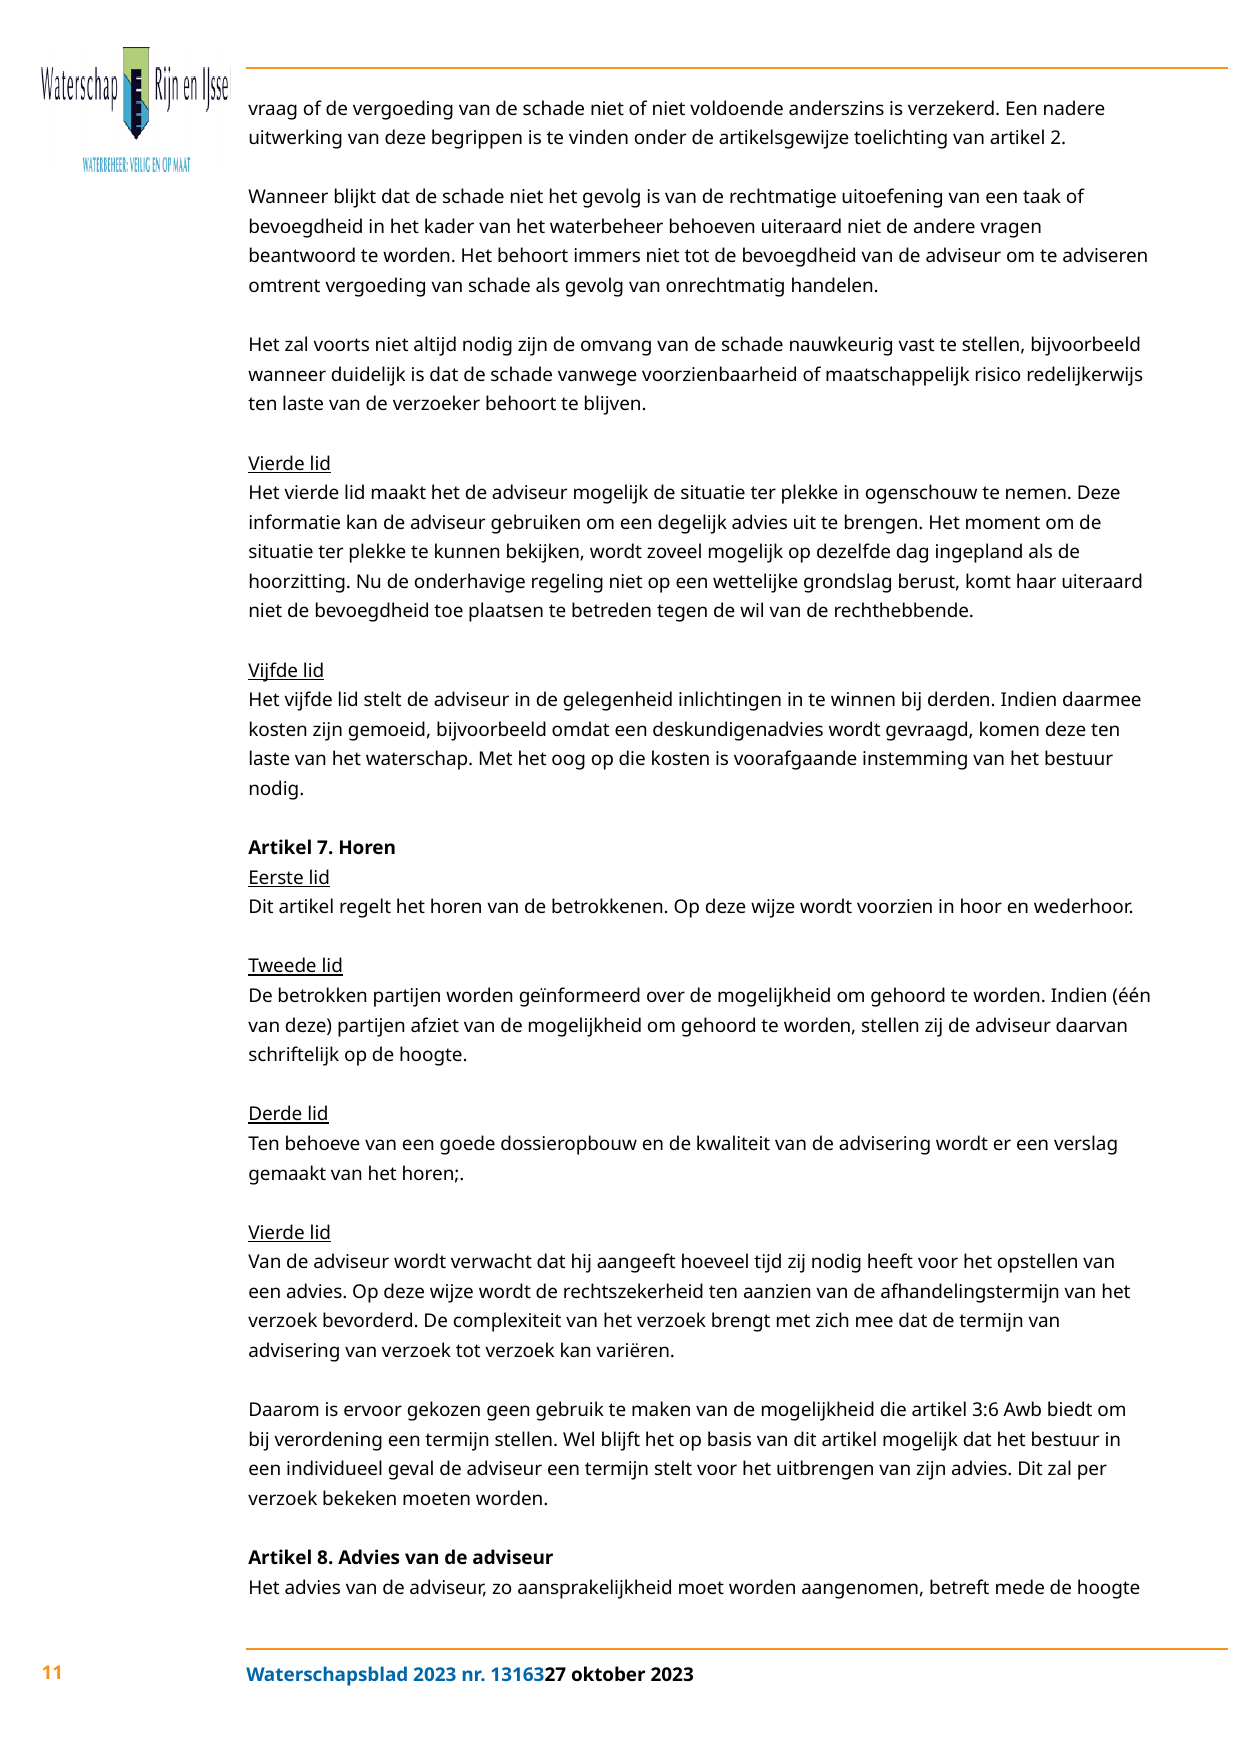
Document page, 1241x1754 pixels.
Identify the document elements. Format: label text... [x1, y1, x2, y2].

text Van de adviseur wordt verwacht dat hij aangeeft hoeveel tijd zij nodig heeft voor het opstellen van een advies. Op deze wijze wordt de rechtszekerheid ten aanzien van de afhandelingstermijn van het verzoek bevorderd. De complexiteit van het verzoek brengt met zich mee dat de termijn van advisering van verzoek tot verzoek kan variëren. [248, 1248, 1152, 1363]
picture [41, 47, 231, 172]
text Het zal voorts niet altijd nodig zijn de omvang van de schade nauwkeurig vast te stellen, bijvoorbeeld wanneer duidelijk is dat de schade vanwege voorzienbaarheid of maatschappelijk risico redelijkerwijs ten laste van de verzoeker behoort te blijven. [248, 331, 1152, 416]
text Eerste lid [248, 864, 1152, 890]
text Het vierde lid maakt het de adviseur mogelijk de situatie ter plekke in ogenschouw te nemen. Deze informatie kan de adviseur gebruiken om een degelijk advies uit te brengen. Het moment om de situatie ter plekke te kunnen bekijken, wordt zoveel mogelijk op dezelfde dag ingepland als de hoorzitting. Nu de onderhavige regeling niet op een wettelijke grondslag berust, komt haar uiteraard niet de bevoegdheid toe plaatsen te betreden tegen de wil van de rechthebbende. [248, 479, 1152, 623]
text Dit artikel regelt het horen van de betrokkenen. Op deze wijze wordt voorzien in hoor en wederhoor. [248, 893, 1152, 919]
text Ten behoeve van een goede dossieropbouw en de kwaliteit van de advisering wordt er een verslag gemaakt van het horen;. [248, 1130, 1152, 1186]
text vraag of de vergoeding van de schade niet of niet voldoende anderszins is verzekerd. Een nadere uitwerking van deze begrippen is te vinden onder de artikelsgewijze toelichting van artikel 2. [248, 95, 1152, 150]
text Wanneer blijkt dat de schade niet het gevolg is van de rechtmatige uitoefening van een taak of bevoegdheid in het kader van het waterbeheer behoeven uiteraard niet de andere vragen beantwoord te worden. Het behoort immers niet tot de bevoegdheid van de adviseur om te adviseren omtrent vergoeding van schade als gevolg van onrechtmatig handelen. [248, 183, 1152, 298]
text Vierde lid [248, 450, 1152, 476]
text Daarom is ervoor gekozen geen gebruik te maken van de mogelijkheid die artikel 3:6 Awb biedt om bij verordening een termijn stellen. Wel blijft het op basis van dit artikel mogelijk dat het bestuur in een individueel geval de adviseur een termijn stelt voor het uitbrengen van zijn advies. Dit zal per verzoek bekeken moeten worden. [248, 1396, 1152, 1511]
text Het advies van de adviseur, zo aansprakelijkheid moet worden aangenomen, betreft mede de hoogte [248, 1574, 1152, 1600]
text Het vijfde lid stelt de adviseur in de gelegenheid inlichtingen in te winnen bij derden. Indien daarmee kosten zijn gemoeid, bijvoorbeeld omdat een deskundigenadvies wordt gevraagd, komen deze ten laste van het waterschap. Met het oog op die kosten is voorafgaande instemming van het bestuur nodig. [248, 686, 1152, 801]
text Tweede lid [248, 953, 1152, 978]
text Derde lid [248, 1101, 1152, 1126]
text Vijfde lid [248, 657, 1152, 683]
text Vierde lid [248, 1219, 1152, 1245]
text Artikel 8. Advies van de adviseur [248, 1544, 1152, 1570]
text Artikel 7. Horen [248, 834, 1152, 860]
text De betrokken partijen worden geïnformeerd over de mogelijkheid om gehoord te worden. Indien (één van deze) partijen afziet van de mogelijkheid om gehoord te worden, stellen zij de adviseur daarvan schriftelijk op de hoogte. [248, 982, 1152, 1067]
